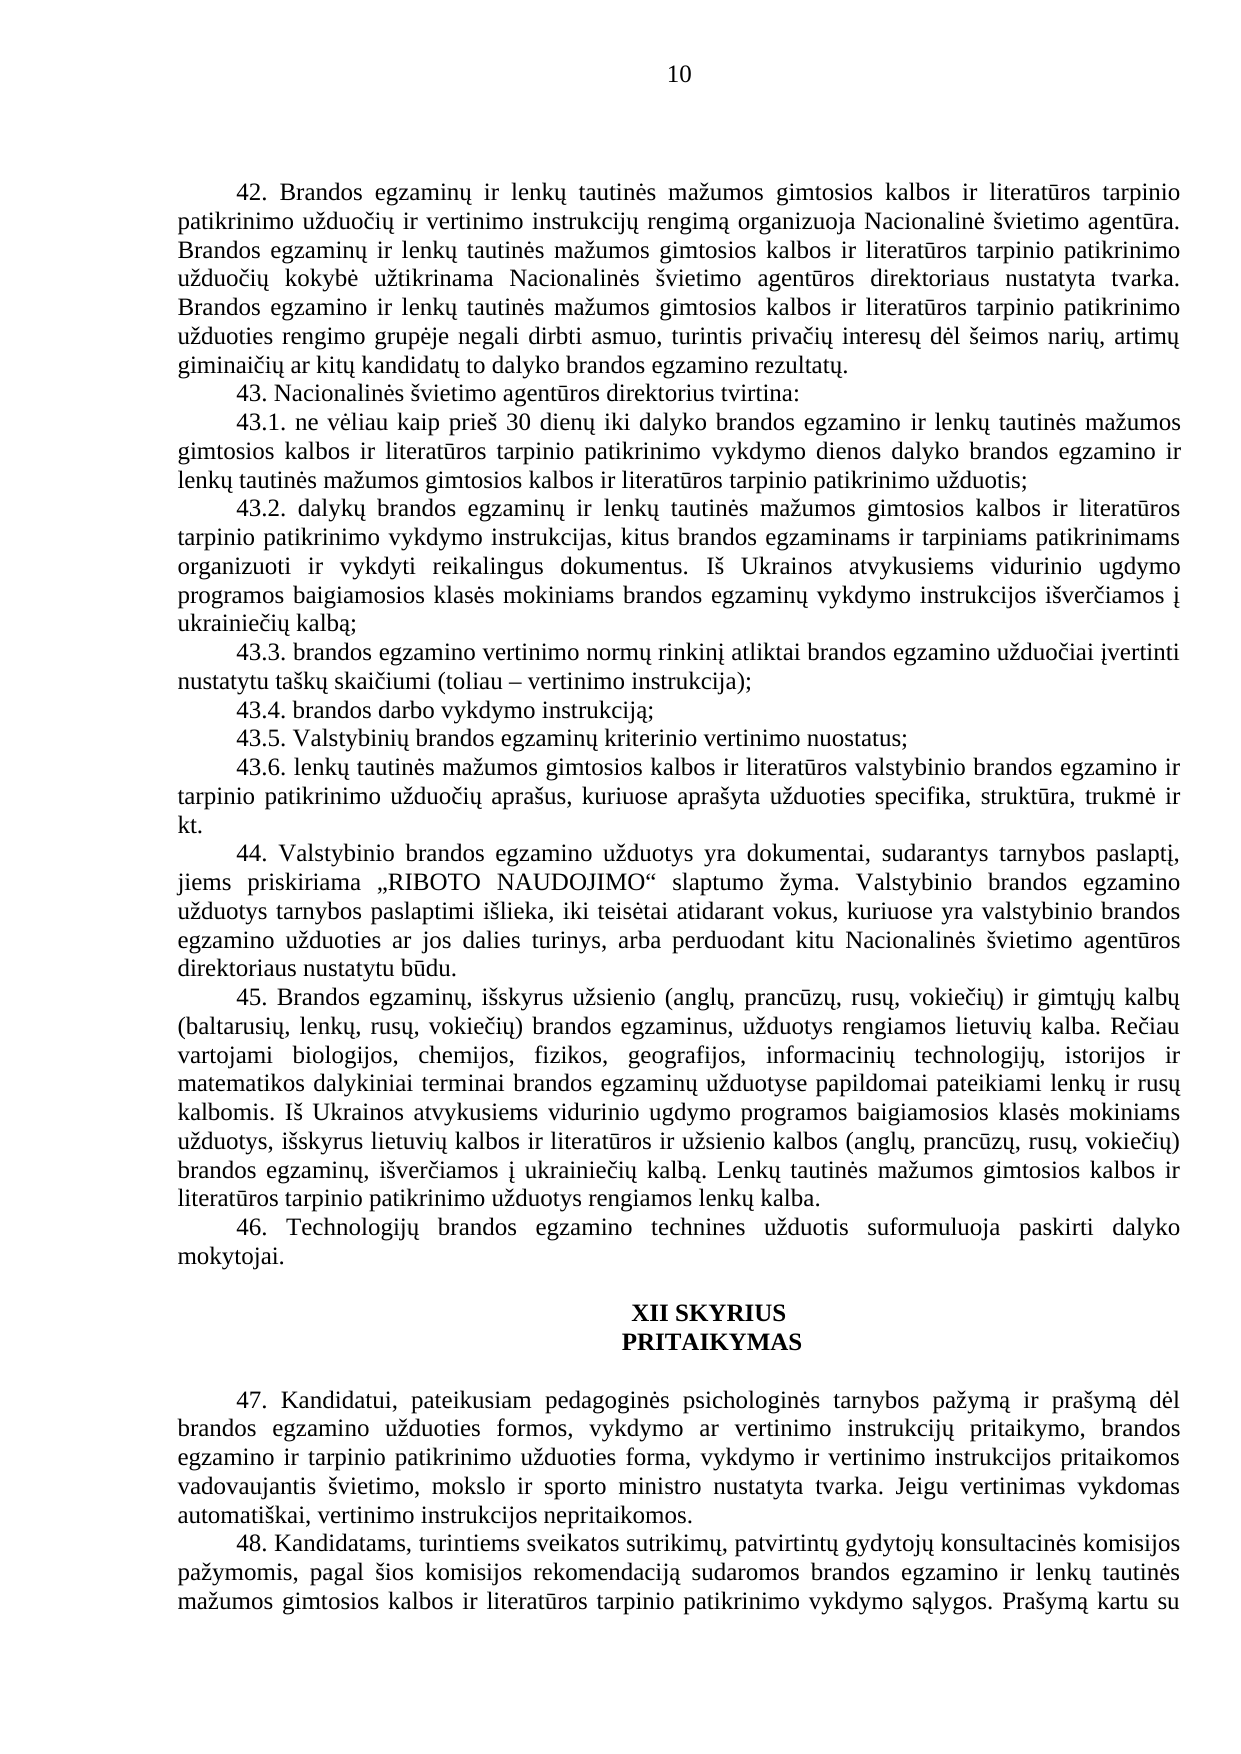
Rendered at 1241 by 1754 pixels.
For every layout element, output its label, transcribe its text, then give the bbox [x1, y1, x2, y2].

text 43.4. brandos darbo vykdymo instrukciją; [177, 695, 1181, 723]
text 47. Kandidatui, pateikusiam pedagoginės psichologinės tarnybos pažymą ir prašymą dėl brandos egzamino užduoties formos, vykdymo ar vertinimo instrukcijų pritaikymo, brandos egzamino ir tarpinio patikrinimo užduoties forma, vykdymo ir vertinimo instrukcijos pritaikomos vadovaujantis švietimo, mokslo ir sporto ministro nustatyta tvarka. Jeigu vertinimas vykdomas automatiškai, vertinimo instrukcijos nepritaikomos. [177, 1385, 1181, 1528]
text 44. Valstybinio brandos egzamino užduotys yra dokumentai, sudarantys tarnybos paslaptį, jiems priskiriama „RIBOTO NAUDOJIMO“ slaptumo žyma. Valstybinio brandos egzamino užduotys tarnybos paslaptimi išlieka, iki teisėtai atidarant vokus, kuriuose yra valstybinio brandos egzamino užduoties ar jos dalies turinys, arba perduodant kitu Nacionalinės švietimo agentūros direktoriaus nustatytu būdu. [177, 838, 1181, 982]
text 43.3. brandos egzamino vertinimo normų rinkinį atliktai brandos egzamino užduočiai įvertinti nustatytu taškų skaičiumi (toliau – vertinimo instrukcija); [177, 637, 1181, 695]
text XII SKYRIUS [177, 1298, 1181, 1327]
text 46. Technologijų brandos egzamino technines užduotis suformuluoja paskirti dalyko mokytojai. [177, 1212, 1181, 1270]
text 43.5. Valstybinių brandos egzaminų kriterinio vertinimo nuostatus; [177, 723, 1181, 752]
text 42. Brandos egzaminų ir lenkų tautinės mažumos gimtosios kalbos ir literatūros tarpinio patikrinimo užduočių ir vertinimo instrukcijų rengimą organizuoja Nacionalinė švietimo agentūra. Brandos egzaminų ir lenkų tautinės mažumos gimtosios kalbos ir literatūros tarpinio patikrinimo užduočių kokybė užtikrinama Nacionalinės švietimo agentūros direktoriaus nustatyta tvarka. Brandos egzamino ir lenkų tautinės mažumos gimtosios kalbos ir literatūros tarpinio patikrinimo užduoties rengimo grupėje negali dirbti asmuo, turintis privačių interesų dėl šeimos narių, artimų giminaičių ar kitų kandidatų to dalyko brandos egzamino rezultatų. [177, 177, 1181, 378]
text 43.1. ne vėliau kaip prieš 30 dienų iki dalyko brandos egzamino ir lenkų tautinės mažumos gimtosios kalbos ir literatūros tarpinio patikrinimo vykdymo dienos dalyko brandos egzamino ir lenkų tautinės mažumos gimtosios kalbos ir literatūros tarpinio patikrinimo užduotis; [177, 407, 1181, 493]
subtitle 45. Brandos egzaminų, išskyrus užsienio (anglų, prancūzų, rusų, vokiečių) ir gimtųjų kalbų (baltarusių, lenkų, rusų, vokiečių) brandos egzaminus, užduotys rengiamos lietuvių kalba. Rečiau vartojami biologijos, chemijos, fizikos, geografijos, informacinių technologijų, istorijos ir matematikos dalykiniai terminai brandos egzaminų užduotyse papildomai pateikiami lenkų ir rusų kalbomis. Iš Ukrainos atvykusiems vidurinio ugdymo programos baigiamosios klasės mokiniams užduotys, išskyrus lietuvių kalbos ir literatūros ir užsienio kalbos (anglų, prancūzų, rusų, vokiečių) brandos egzaminų, išverčiamos į ukrainiečių kalbą. Lenkų tautinės mažumos gimtosios kalbos ir literatūros tarpinio patikrinimo užduotys rengiamos lenkų kalba. [177, 982, 1181, 1212]
text 43.6. lenkų tautinės mažumos gimtosios kalbos ir literatūros valstybinio brandos egzamino ir tarpinio patikrinimo užduočių aprašus, kuriuose aprašyta užduoties specifika, struktūra, trukmė ir kt. [177, 752, 1181, 838]
text PRITAIKYMAS [177, 1327, 1181, 1356]
text 43. Nacionalinės švietimo agentūros direktorius tvirtina: [177, 378, 1181, 407]
text 48. Kandidatams, turintiems sveikatos sutrikimų, patvirtintų gydytojų konsultacinės komisijos pažymomis, pagal šios komisijos rekomendaciją sudaromos brandos egzamino ir lenkų tautinės mažumos gimtosios kalbos ir literatūros tarpinio patikrinimo vykdymo sąlygos. Prašymą kartu su [177, 1528, 1181, 1615]
subtitle 43.2. dalykų brandos egzaminų ir lenkų tautinės mažumos gimtosios kalbos ir literatūros tarpinio patikrinimo vykdymo instrukcijas, kitus brandos egzaminams ir tarpiniams patikrinimams organizuoti ir vykdyti reikalingus dokumentus. Iš Ukrainos atvykusiems vidurinio ugdymo programos baigiamosios klasės mokiniams brandos egzaminų vykdymo instrukcijos išverčiamos į ukrainiečių kalbą; [177, 493, 1181, 637]
